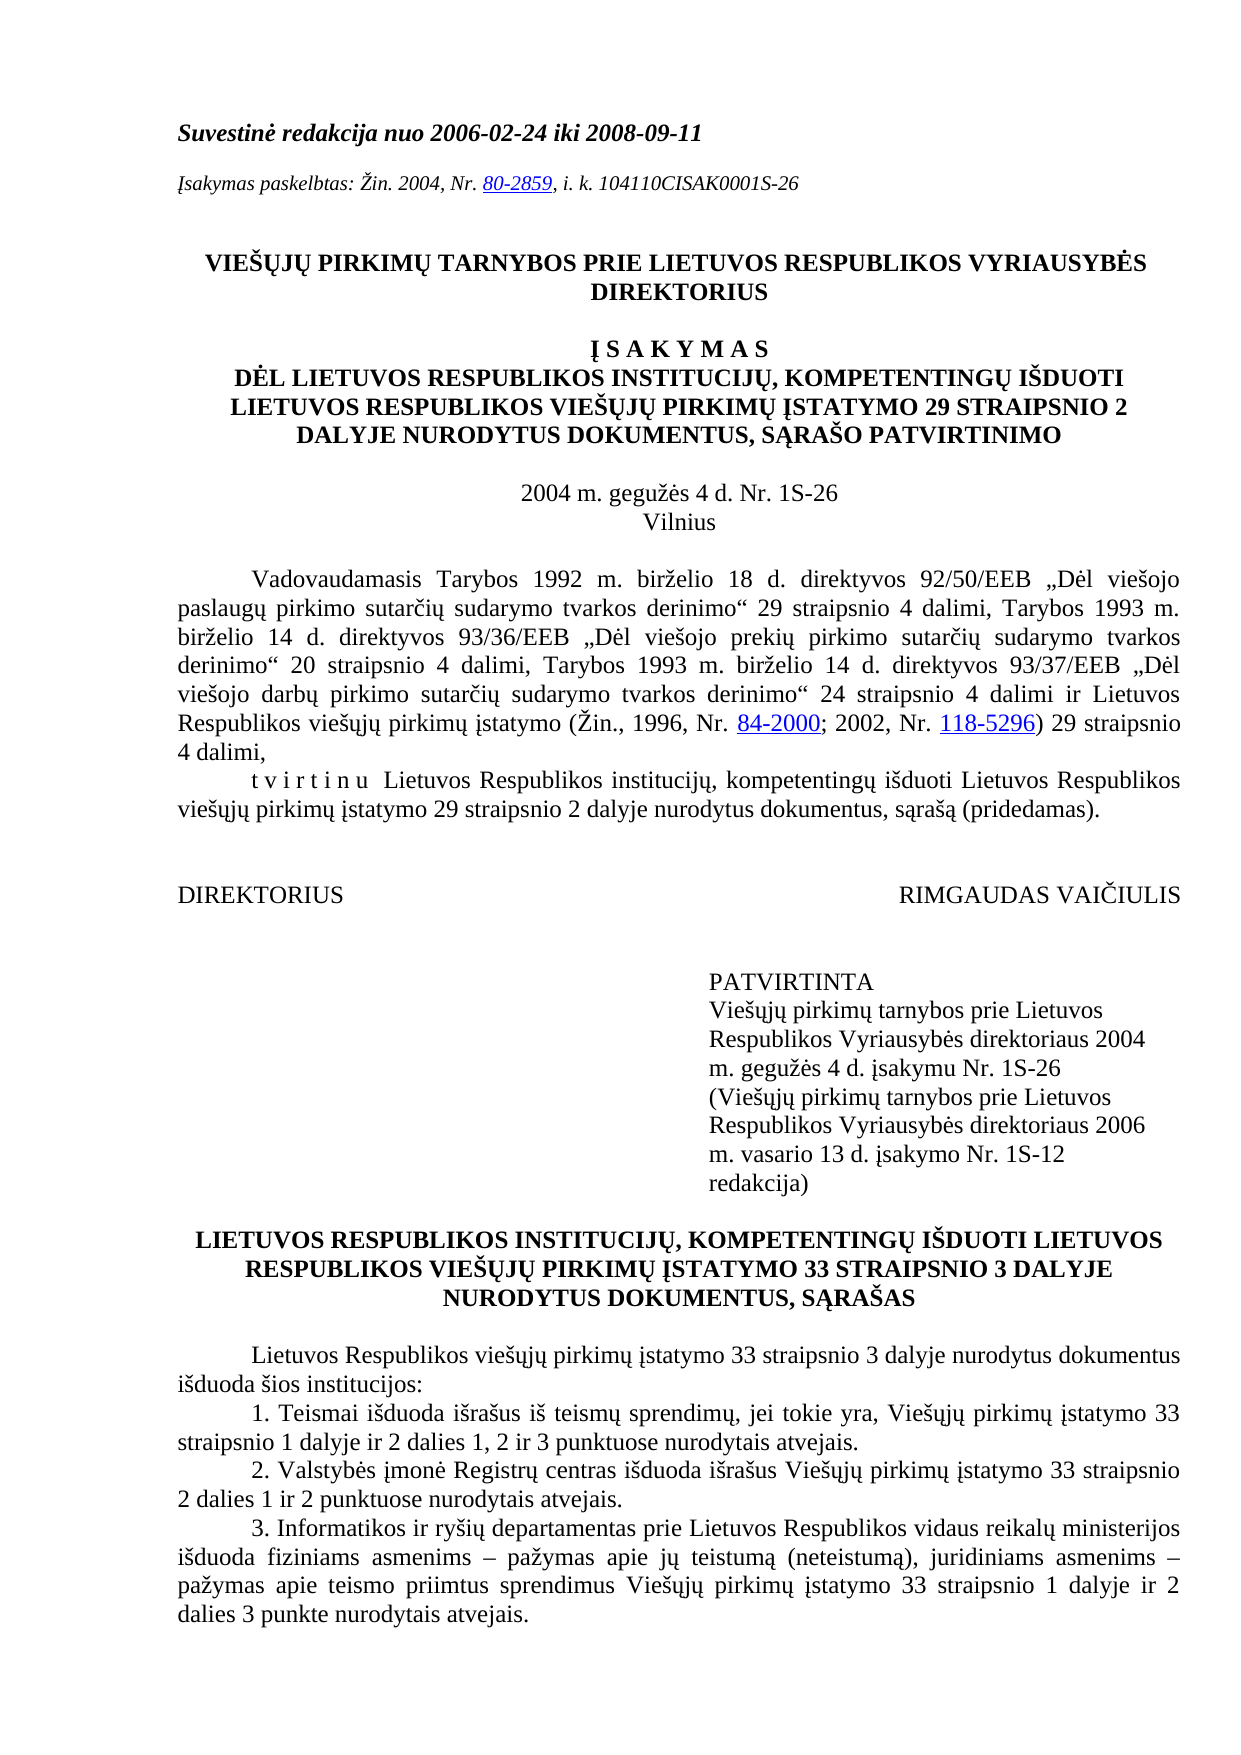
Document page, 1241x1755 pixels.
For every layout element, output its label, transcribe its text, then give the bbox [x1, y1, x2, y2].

text Į S A K Y M A S [177, 334, 1181, 363]
text LIETUVOS RESPUBLIKOS INSTITUCIJŲ, KOMPETENTINGŲ IŠDUOTI LIETUVOS RESPUBLIKOS VIEŠŲJŲ PIRKIMŲ ĮSTATYMO 33 STRAIPSNIO 3 DALYJE NURODYTUS DOKUMENTUS, SĄRAŠAS [177, 1225, 1181, 1312]
text Vadovaudamasis Tarybos 1992 m. birželio 18 d. direktyvos 92/50/EEB „Dėl viešojo paslaugų pirkimo sutarčių sudarymo tvarkos derinimo“ 29 straipsnio 4 dalimi, Tarybos 1993 m. birželio 14 d. direktyvos 93/36/EEB „Dėl viešojo prekių pirkimo sutarčių sudarymo tvarkos derinimo“ 20 straipsnio 4 dalimi, Tarybos 1993 m. birželio 14 d. direktyvos 93/37/EEB „Dėl viešojo darbų pirkimo sutarčių sudarymo tvarkos derinimo“ 24 straipsnio 4 dalimi ir Lietuvos Respublikos viešųjų pirkimų įstatymo (Žin., 1996, Nr. 84-2000; 2002, Nr. 118-5296) 29 straipsnio 4 dalimi, [177, 564, 1181, 765]
text 2004 m. gegužės 4 d. Nr. 1S-26 [177, 478, 1181, 507]
text m. vasario 13 d. įsakymo Nr. 1S-12 [177, 1139, 1181, 1168]
text 2. Valstybės įmonė Registrų centras išduoda išrašus Viešųjų pirkimų įstatymo 33 straipsnio 2 dalies 1 ir 2 punktuose nurodytais atvejais. [177, 1455, 1181, 1513]
text Suvestinė redakcija nuo 2006-02-24 iki 2008-09-11 [177, 118, 1181, 147]
text VIEŠŲJŲ PIRKIMŲ TARNYBOS PRIE LIETUVOS RESPUBLIKOS VYRIAUSYBĖS DIREKTORIUS [177, 248, 1181, 305]
text redakcija) [177, 1168, 1181, 1197]
text Respublikos Vyriausybės direktoriaus 2004 [177, 1024, 1181, 1053]
text 3. Informatikos ir ryšių departamentas prie Lietuvos Respublikos vidaus reikalų ministerijos išduoda fiziniams asmenims – pažymas apie jų teistumą (neteistumą), juridiniams asmenims – pažymas apie teismo priimtus sprendimus Viešųjų pirkimų įstatymo 33 straipsnio 1 dalyje ir 2 dalies 3 punkte nurodytais atvejais. [177, 1513, 1181, 1628]
text DĖL LIETUVOS RESPUBLIKOS INSTITUCIJŲ, KOMPETENTINGŲ IŠDUOTI LIETUVOS RESPUBLIKOS VIEŠŲJŲ PIRKIMŲ ĮSTATYMO 29 STRAIPSNIO 2 DALYJE NURODYTUS DOKUMENTUS, SĄRAŠO PATVIRTINIMO [177, 363, 1181, 449]
text PATVIRTINTA [177, 967, 1181, 995]
text Viešųjų pirkimų tarnybos prie Lietuvos [177, 995, 1181, 1024]
text Lietuvos Respublikos viešųjų pirkimų įstatymo 33 straipsnio 3 dalyje nurodytus dokumentus išduoda šios institucijos: [177, 1340, 1181, 1398]
text Respublikos Vyriausybės direktoriaus 2006 [177, 1110, 1181, 1139]
text Direktorius Rimgaudas Vaičiulis [177, 880, 1181, 909]
text tvirtinu Lietuvos Respublikos institucijų, kompetentingų išduoti Lietuvos Respublikos viešųjų pirkimų įstatymo 29 straipsnio 2 dalyje nurodytus dokumentus, sąrašą (pridedamas). [177, 765, 1181, 823]
text 1. Teismai išduoda išrašus iš teismų sprendimų, jei tokie yra, Viešųjų pirkimų įstatymo 33 straipsnio 1 dalyje ir 2 dalies 1, 2 ir 3 punktuose nurodytais atvejais. [177, 1398, 1181, 1455]
text (Viešųjų pirkimų tarnybos prie Lietuvos [177, 1082, 1181, 1110]
text Vilnius [177, 507, 1181, 535]
text Įsakymas paskelbtas: Žin. 2004, Nr. 80-2859, i. k. 104110CISAK0001S-26 [177, 171, 1181, 195]
text m. gegužės 4 d. įsakymu Nr. 1S-26 [177, 1053, 1181, 1082]
